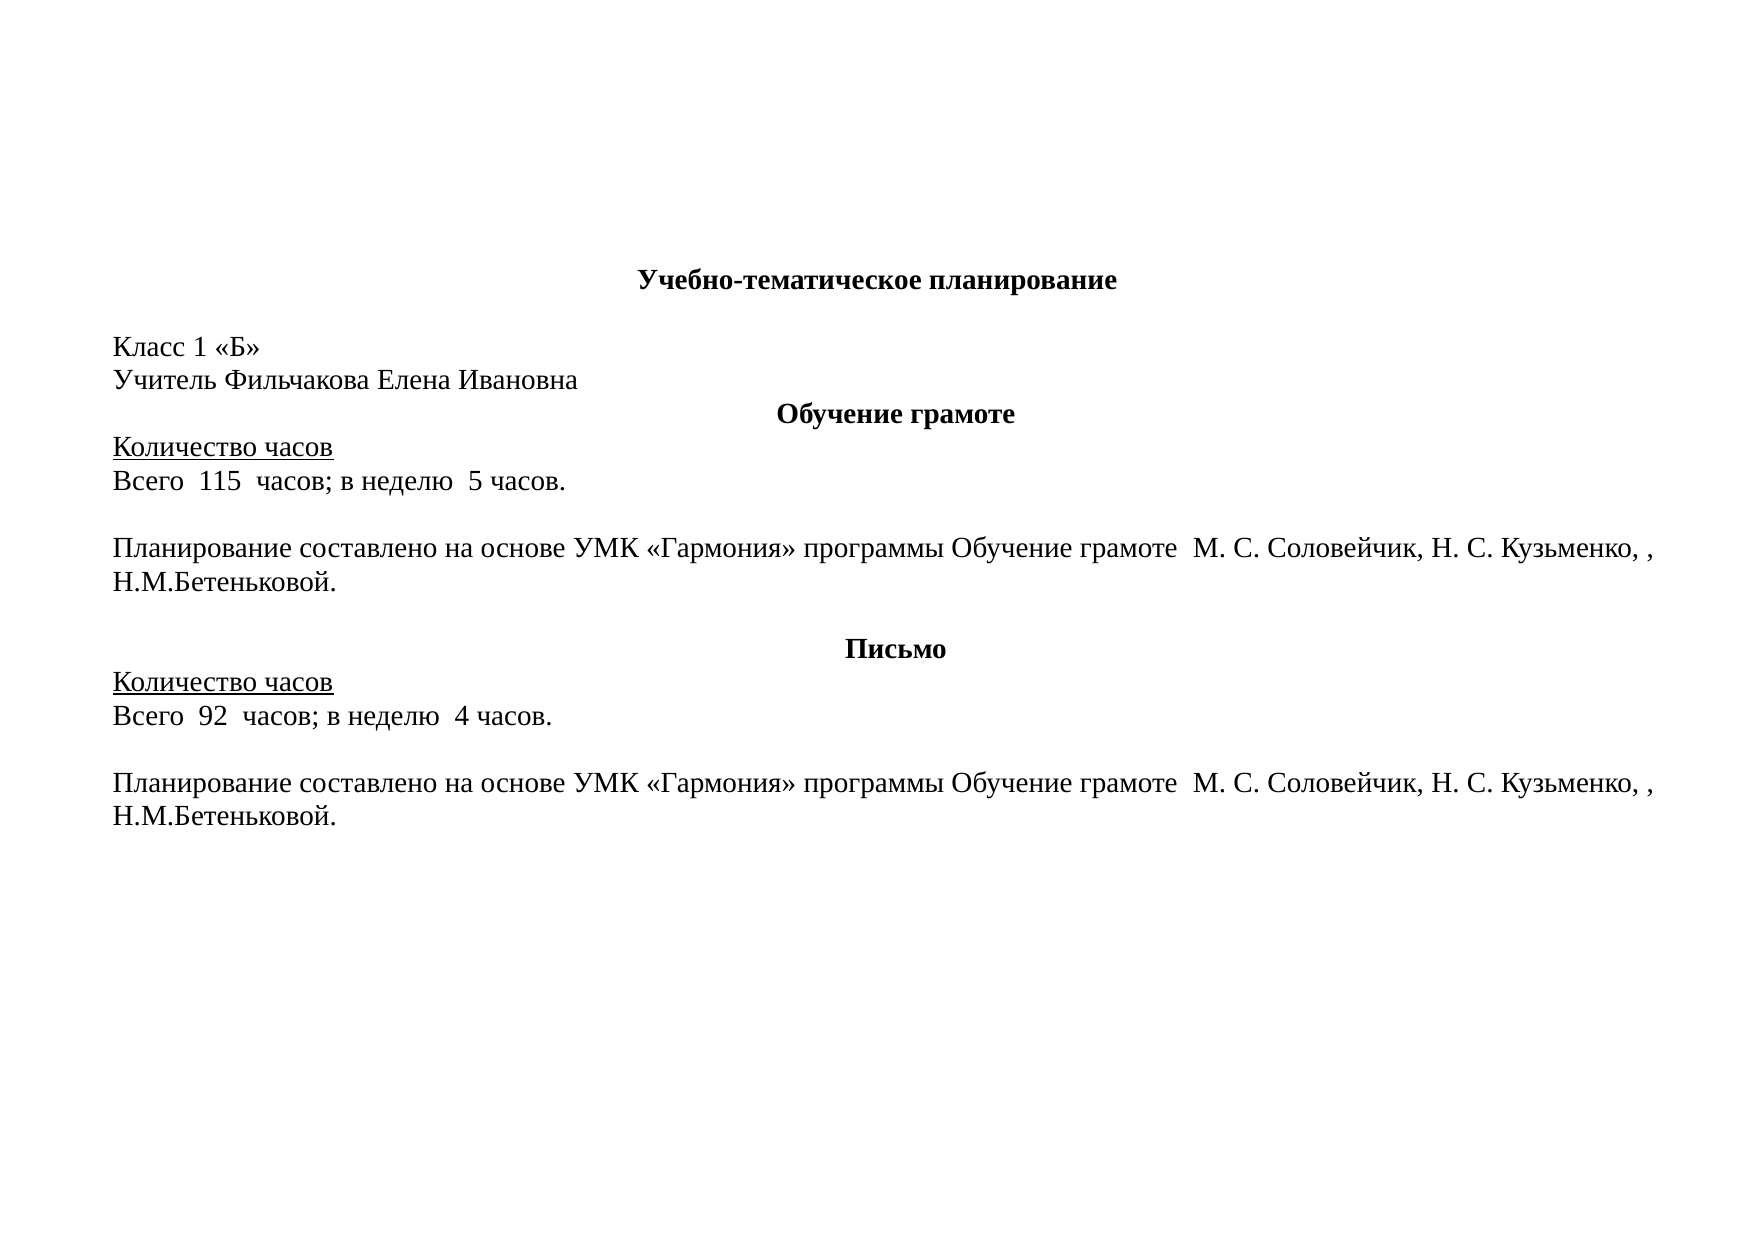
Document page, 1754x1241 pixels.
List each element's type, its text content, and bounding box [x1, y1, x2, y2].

text Планирование составлено на основе УМК «Гармония» программы Обучение грамоте М. С. Соловейчик, Н. С. Кузьменко, , Н.М.Бетеньковой. [112, 530, 1679, 597]
text Обучение грамоте [112, 396, 1679, 429]
text Всего 92 часов; в неделю 4 часов. [112, 698, 1679, 731]
text Письмо [112, 631, 1679, 664]
text Класс 1 «Б» [112, 329, 1679, 362]
text Планирование составлено на основе УМК «Гармония» программы Обучение грамоте М. С. Соловейчик, Н. С. Кузьменко, , Н.М.Бетеньковой. [112, 765, 1679, 832]
text Учебно-тематическое планирование [75, 262, 1679, 295]
text Количество часов [112, 664, 1679, 698]
text Учитель Фильчакова Елена Ивановна [112, 362, 1679, 396]
text Всего 115 часов; в неделю 5 часов. [112, 463, 1679, 497]
text Количество часов [112, 429, 1679, 463]
